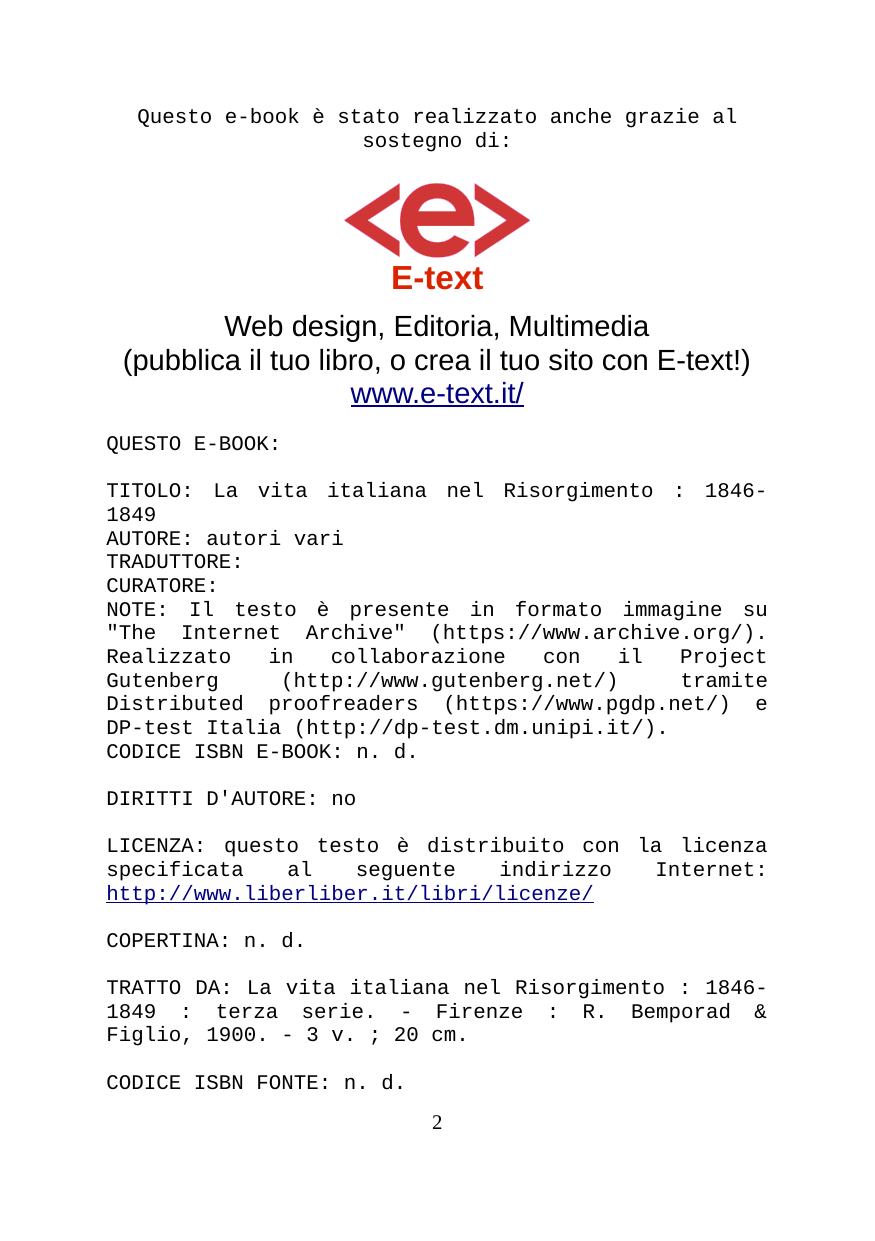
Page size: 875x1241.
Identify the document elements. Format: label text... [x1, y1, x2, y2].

text www.e-text.it/ [106, 376, 768, 409]
text CODICE ISBN E-BOOK: n. d. [106, 741, 768, 764]
text E-text [106, 258, 768, 296]
text Web design, Editoria, Multimedia [106, 309, 768, 342]
text AUTORE: autori vari [106, 528, 768, 551]
text CURATORE: [106, 575, 768, 599]
picture [343, 183, 531, 258]
text QUESTO E-BOOK: [106, 433, 768, 457]
text TITOLO: La vita italiana nel Risorgimento : 1846-1849 [106, 481, 768, 528]
text Questo e-book è stato realizzato anche grazie al sostegno di: [106, 106, 768, 153]
text TRATTO DA: La vita italiana nel Risorgimento : 1846-1849 : terza serie. - Firenze : R. Bemporad & Figlio, 1900. - 3 v. ; 20 cm. [106, 977, 768, 1048]
text NOTE: Il testo è presente in formato immagine su "The Internet Archive" (https://www.archive.org/). Realizzato in collaborazione con il Project Gutenberg (http://www.gutenberg.net/) tramite Distributed proofreaders (https://www.pgdp.net/) e DP-test Italia (http://dp-test.dm.unipi.it/). [106, 599, 768, 741]
text CODICE ISBN FONTE: n. d. [106, 1072, 768, 1095]
text DIRITTI D'AUTORE: no [106, 788, 768, 812]
text COPERTINA: n. d. [106, 930, 768, 953]
text LICENZA: questo testo è distribuito con la licenza specificata al seguente indirizzo Internet: http://www.liberliber.it/libri/licenze/ [106, 835, 768, 906]
text TRADUTTORE: [106, 551, 768, 575]
text (pubblica il tuo libro, o crea il tuo sito con E-text!) [106, 342, 768, 376]
